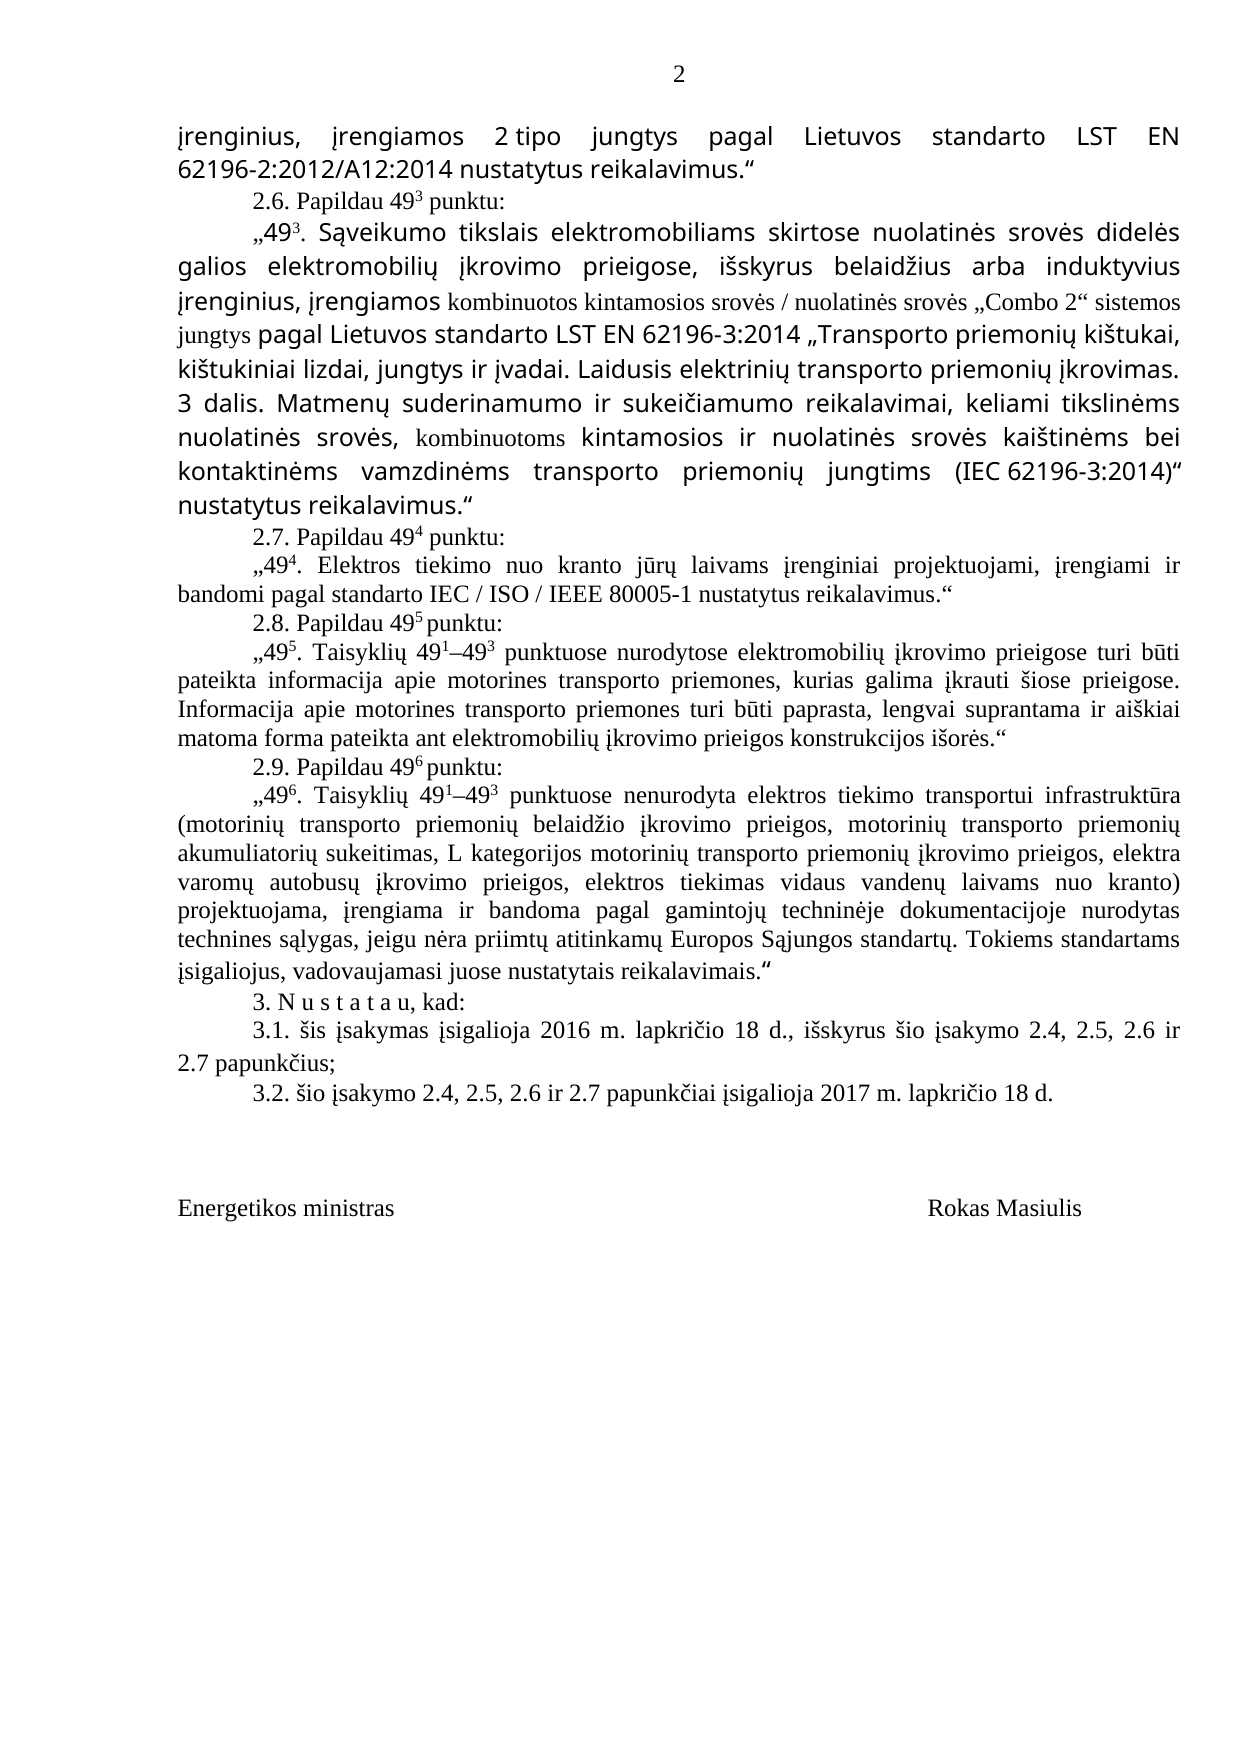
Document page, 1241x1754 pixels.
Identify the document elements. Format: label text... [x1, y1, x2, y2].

text 2.6. Papildau 493 punktu: [177, 186, 1181, 215]
text įrenginius, įrengiamos 2 tipo jungtys pagal Lietuvos standarto LST EN 62196-2:2012/A12:2014 nustatytus reikalavimus.“ [177, 118, 1181, 186]
text 3. N u s t a t a u, kad: [177, 987, 1181, 1016]
text 3.1. šis įsakymas įsigalioja 2016 m. lapkričio 18 d., išskyrus šio įsakymo 2.4, 2.5, 2.6 ir 2.7 papunkčius; [177, 1016, 1181, 1078]
text 2.7. Papildau 494 punktu: [177, 522, 1181, 550]
text „495. Taisyklių 491–493 punktuose nurodytose elektromobilių įkrovimo prieigose turi būti pateikta informacija apie motorines transporto priemones, kurias galima įkrauti šiose prieigose. Informacija apie motorines transporto priemones turi būti paprasta, lengvai suprantama ir aiškiai matoma forma pateikta ant elektromobilių įkrovimo prieigos konstrukcijos išorės.“ [177, 637, 1181, 752]
text „496. Taisyklių 491–493 punktuose nenurodyta elektros tiekimo transportui infrastruktūra (motorinių transporto priemonių belaidžio įkrovimo prieigos, motorinių transporto priemonių akumuliatorių sukeitimas, L kategorijos motorinių transporto priemonių įkrovimo prieigos, elektra varomų autobusų įkrovimo prieigos, elektros tiekimas vidaus vandenų laivams nuo kranto) projektuojama, įrengiama ir bandoma pagal gamintojų techninėje dokumentacijoje nurodytas technines sąlygas, jeigu nėra priimtų atitinkamų Europos Sąjungos standartų. Tokiems standartams įsigaliojus, vadovaujamasi juose nustatytais reikalavimais.“ [177, 780, 1181, 987]
text 2.9. Papildau 496 punktu: [177, 752, 1181, 780]
text „494. Elektros tiekimo nuo kranto jūrų laivams įrenginiai projektuojami, įrengiami ir bandomi pagal standarto IEC / ISO / IEEE 80005-1 nustatytus reikalavimus.“ [177, 550, 1181, 608]
text 3.2. šio įsakymo 2.4, 2.5, 2.6 ir 2.7 papunkčiai įsigalioja 2017 m. lapkričio 18 d. [177, 1078, 1181, 1107]
text „493. Sąveikumo tikslais elektromobiliams skirtose nuolatinės srovės didelės galios elektromobilių įkrovimo prieigose, išskyrus belaidžius arba induktyvius įrenginius, įrengiamos kombinuotos kintamosios srovės / nuolatinės srovės „Combo 2“ sistemos jungtys pagal Lietuvos standarto LST EN 62196-3:2014 „Transporto priemonių kištukai, kištukiniai lizdai, jungtys ir įvadai. Laidusis elektrinių transporto priemonių įkrovimas. 3 dalis. Matmenų suderinamumo ir sukeičiamumo reikalavimai, keliami tikslinėms nuolatinės srovės, kombinuotoms kintamosios ir nuolatinės srovės kaištinėms bei kontaktinėms vamzdinėms transporto priemonių jungtims (IEC 62196-3:2014)“ nustatytus reikalavimus.“ [177, 215, 1181, 522]
text Energetikos ministras Rokas Masiulis [177, 1193, 1181, 1222]
text 2.8. Papildau 495 punktu: [177, 608, 1181, 637]
